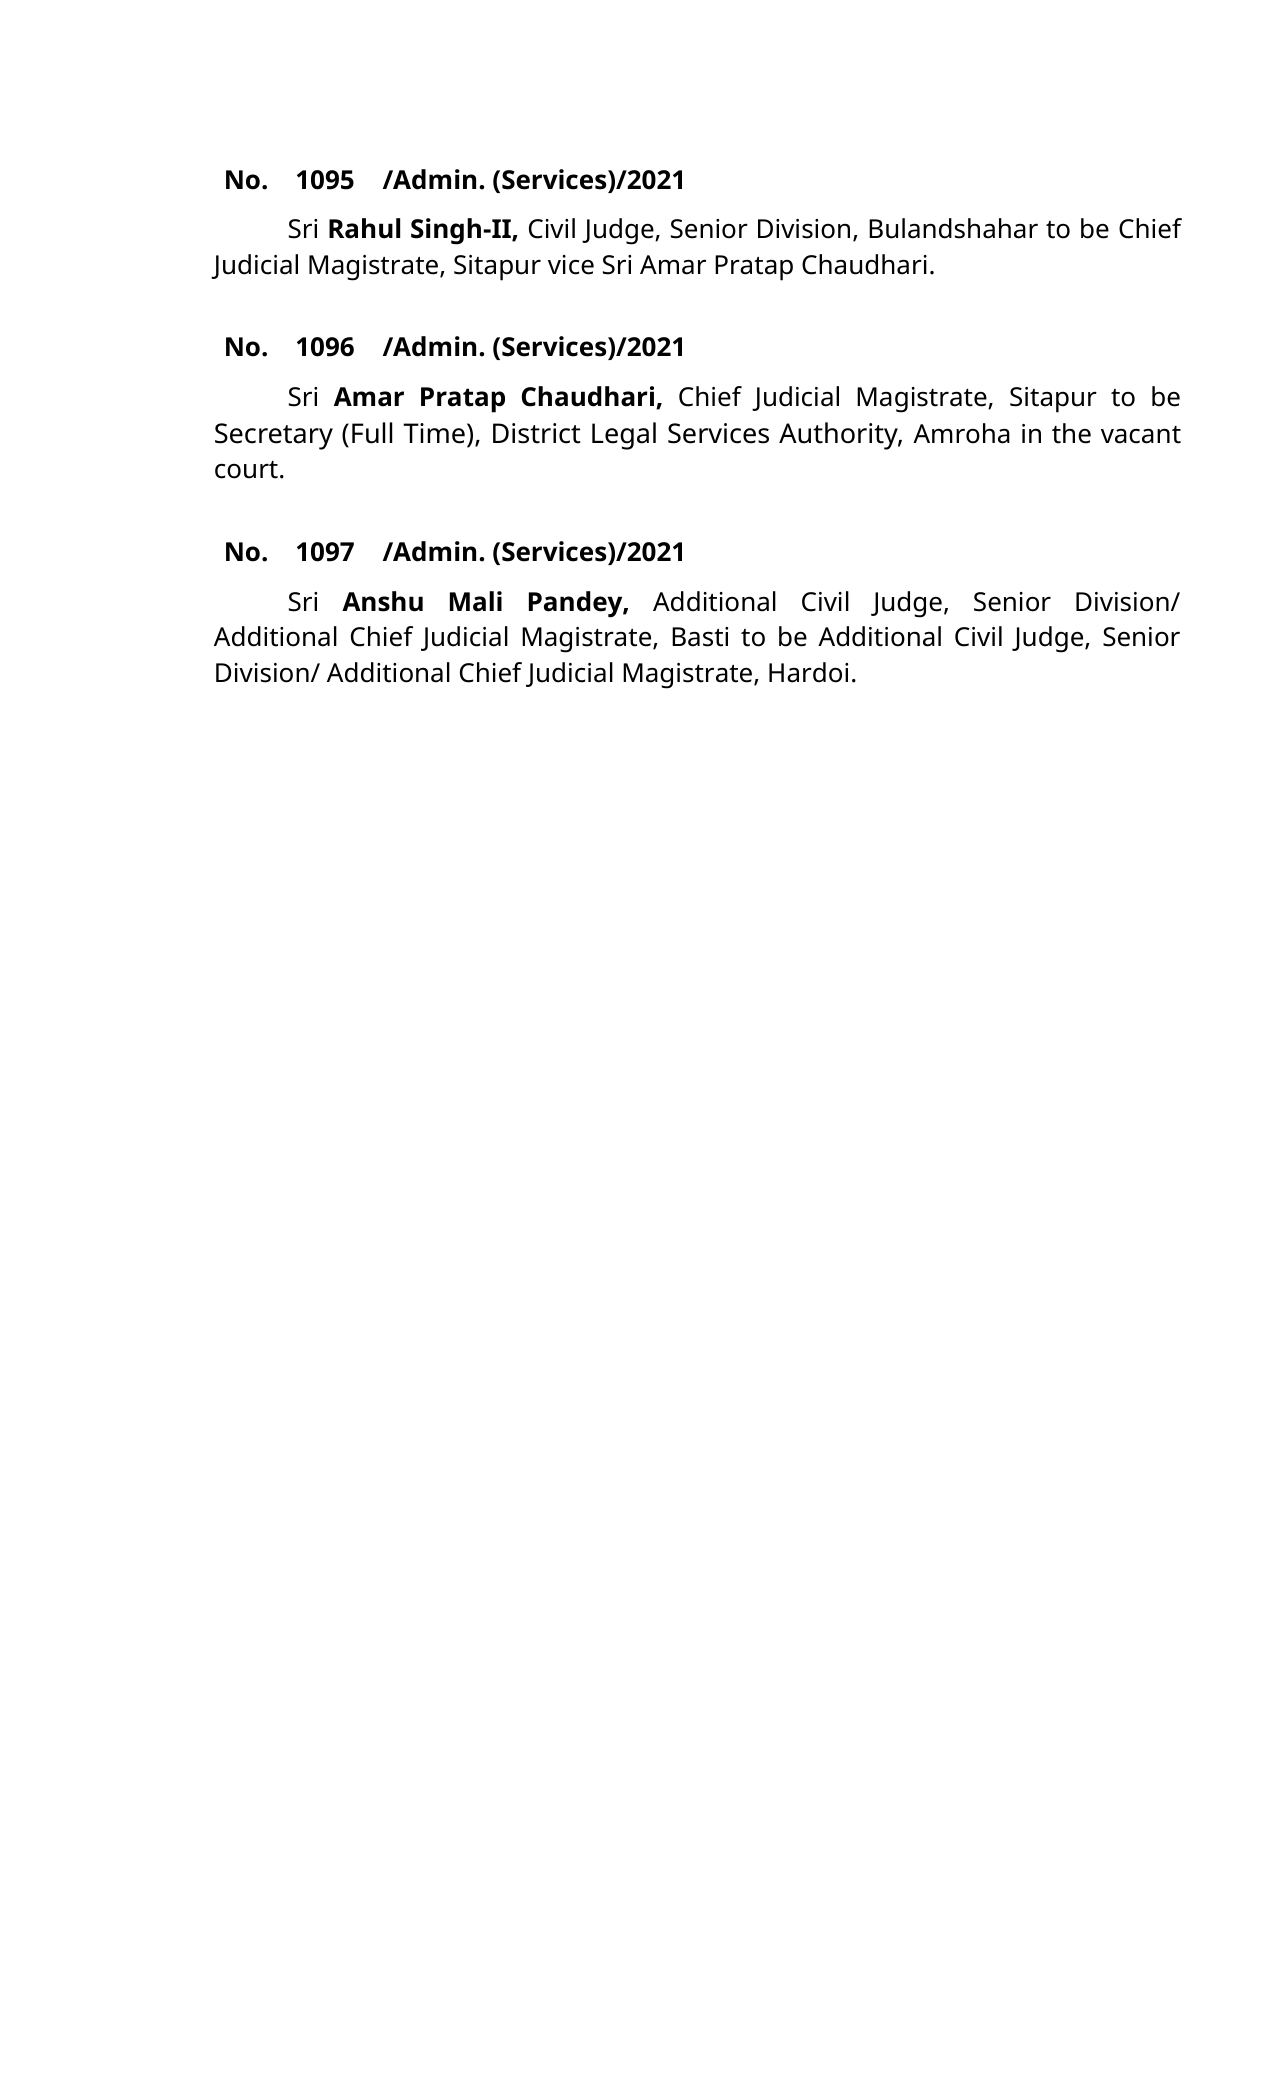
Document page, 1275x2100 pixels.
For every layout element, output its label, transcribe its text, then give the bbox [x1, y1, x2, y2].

text Sri Anshu Mali Pandey, Additional Civil Judge, Senior Division/ Additional Chief Judicial Magistrate, Basti to be Additional Civil Judge, Senior Division/ Additional Chief Judicial Magistrate, Hardoi. [214, 583, 1181, 690]
table_header No. [212, 522, 284, 583]
table_header No. [212, 318, 284, 379]
table_header /Admin. (Services)/2021 [371, 150, 771, 211]
table_header No. [212, 150, 284, 211]
text Sri Rahul Singh-II, Civil Judge, Senior Division, Bulandshahar to be Chief Judicial Magistrate, Sitapur vice Sri Amar Pratap Chaudhari. [214, 211, 1181, 282]
table_header [284, 522, 371, 583]
table_header /Admin. (Services)/2021 [371, 318, 771, 379]
table_header /Admin. (Services)/2021 [371, 522, 771, 583]
table_header [284, 318, 371, 379]
table_header [284, 150, 371, 211]
text Sri Amar Pratap Chaudhari, Chief Judicial Magistrate, Sitapur to be Secretary (Full Time), District Legal Services Authority, Amroha in the vacant court. [214, 379, 1181, 487]
